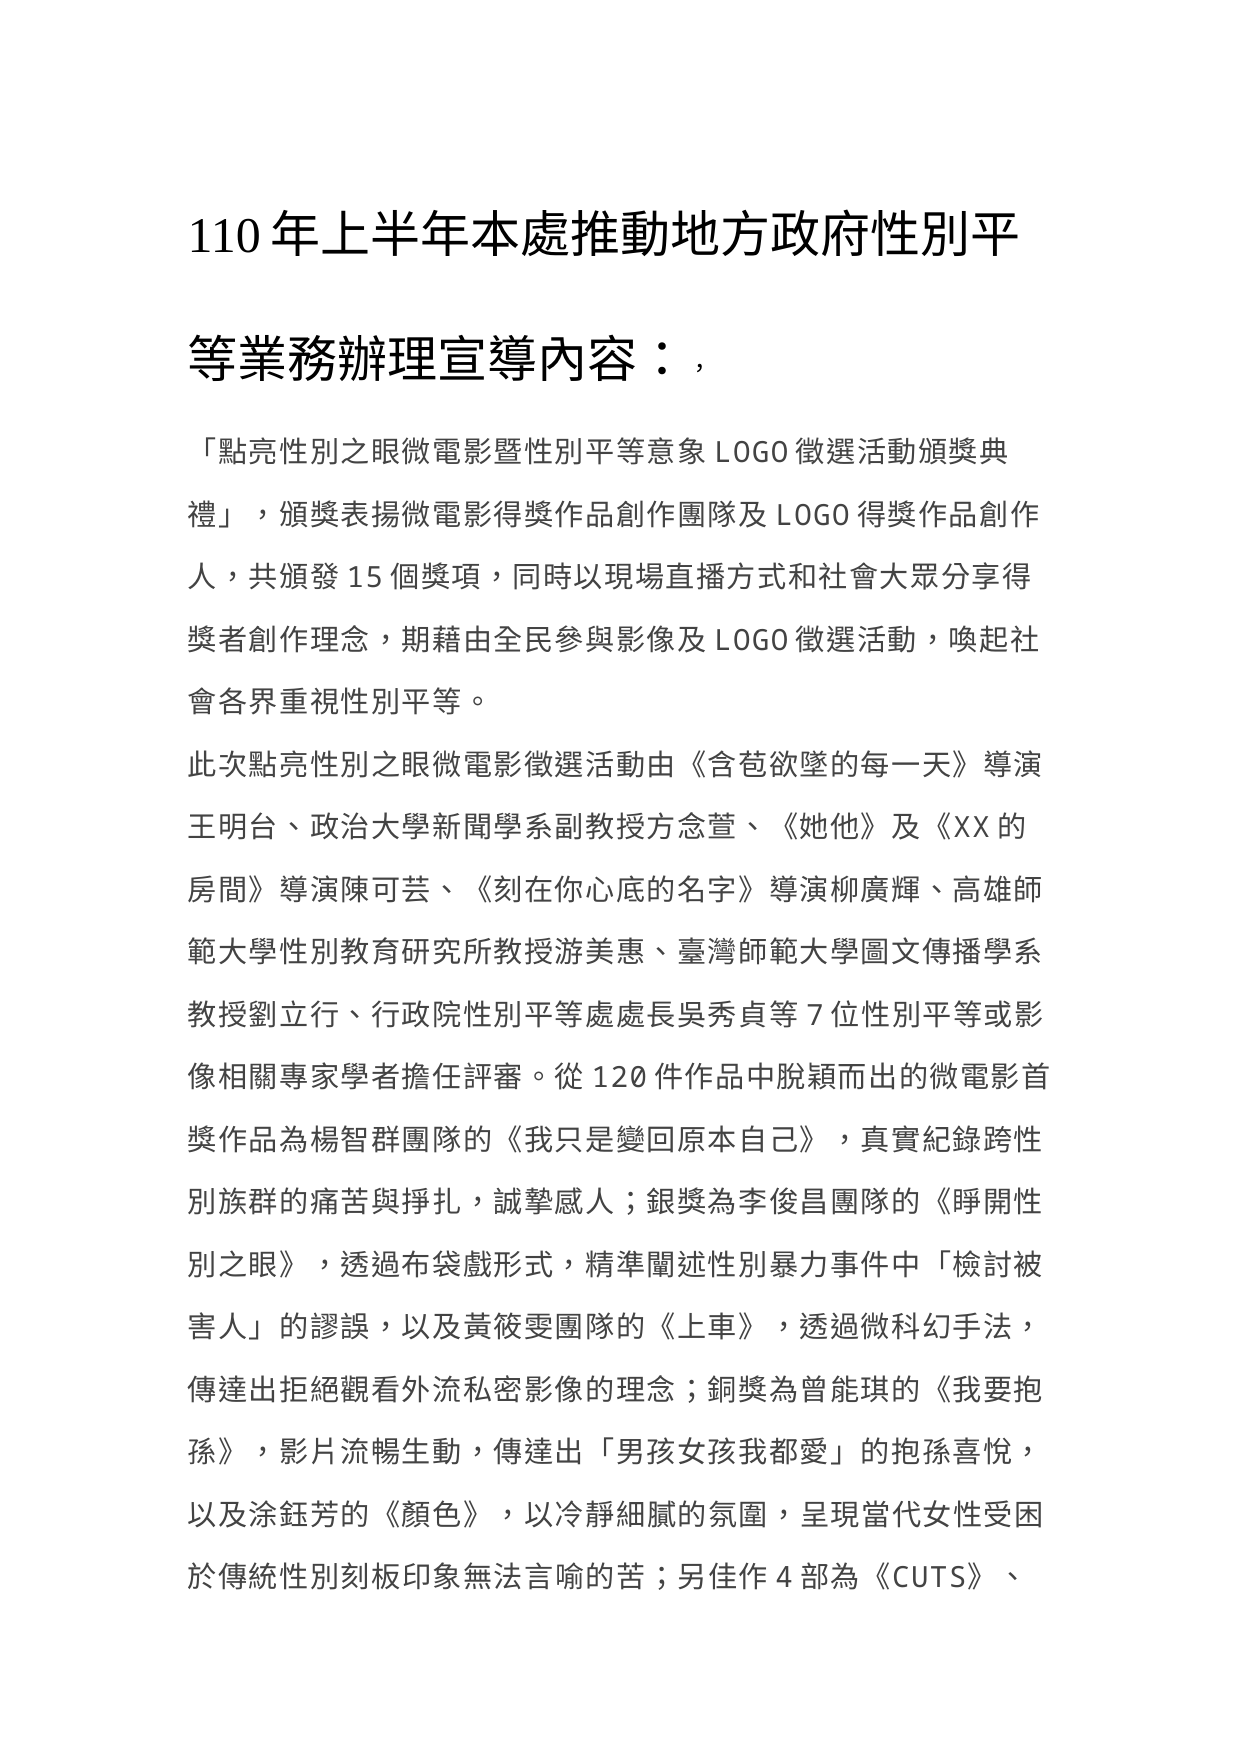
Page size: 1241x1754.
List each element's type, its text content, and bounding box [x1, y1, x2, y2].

text 110年上半年本處推動地方政府性別平等業務辦理宣導內容：， [187, 158, 1053, 408]
text 此次點亮性別之眼微電影徵選活動由《含苞欲墜的每一天》導演王明台、政治大學新聞學系副教授方念萱、《她他》及《XX的房間》導演陳可芸、《刻在你心底的名字》導演柳廣輝、高雄師範大學性別教育研究所教授游美惠、臺灣師範大學圖文傳播學系教授劉立行、行政院性別平等處處長吳秀貞等7位性別平等或影像相關專家學者擔任評審。從120件作品中脫穎而出的微電影首獎作品為楊智群團隊的《我只是變回原本自己》，真實紀錄跨性別族群的痛苦與掙扎，誠摯感人；銀獎為李俊昌團隊的《睜開性別之眼》，透過布袋戲形式，精準闡述性別暴力事件中「檢討被害人」的謬誤，以及黃筱雯團隊的《上車》，透過微科幻手法，傳達出拒絕觀看外流私密影像的理念；銅獎為曾能琪的《我要抱孫》，影片流暢生動，傳達出「男孩女孩我都愛」的抱孫喜悅，以及涂鈺芳的《顏色》，以冷靜細膩的氛圍，呈現當代女性受困於傳統性別刻板印象無法言喻的苦；另佳作4部為《CUTS》、 [187, 721, 1053, 1596]
text 「點亮性別之眼微電影暨性別平等意象LOGO徵選活動頒獎典禮」，頒獎表揚微電影得獎作品創作團隊及LOGO得獎作品創作人，共頒發15個獎項，同時以現場直播方式和社會大眾分享得獎者創作理念，期藉由全民參與影像及LOGO徵選活動，喚起社會各界重視性別平等。 [187, 408, 1053, 721]
